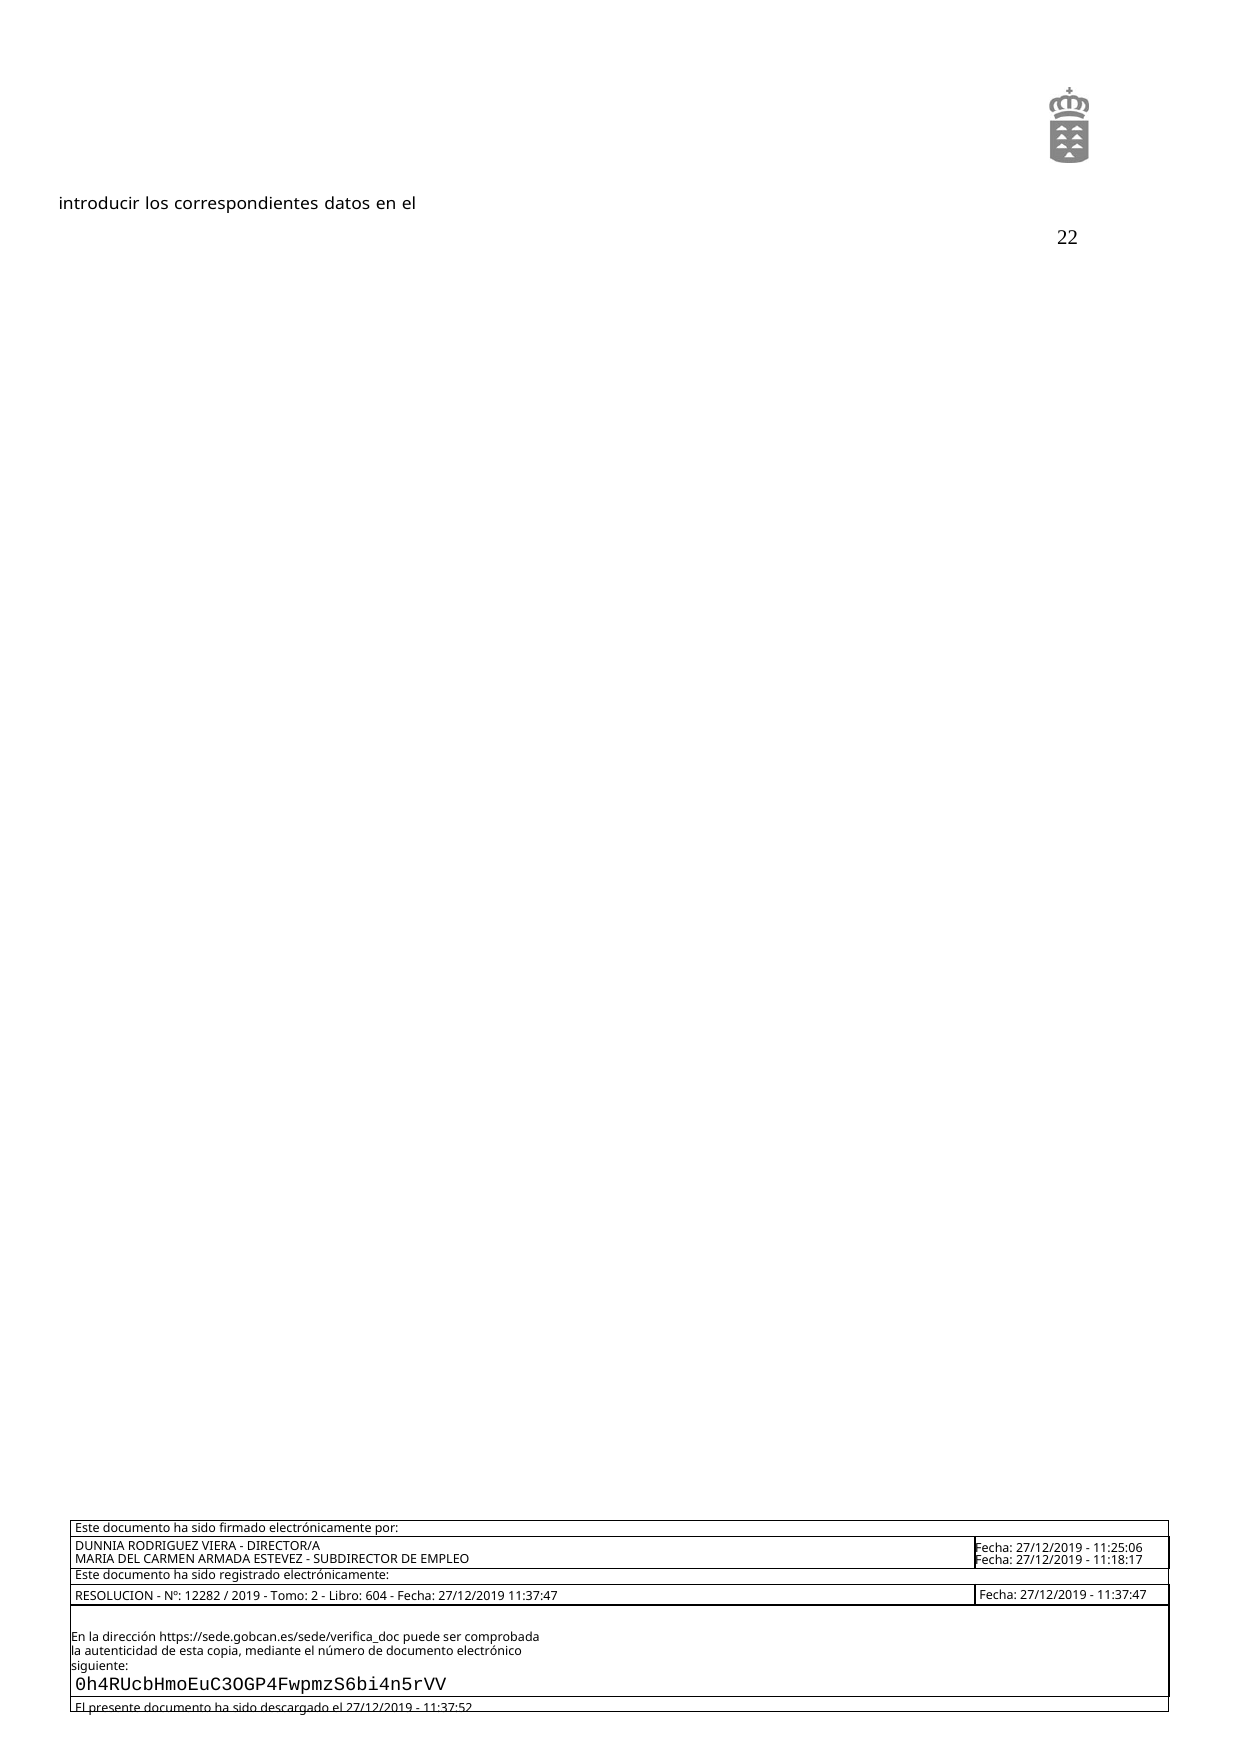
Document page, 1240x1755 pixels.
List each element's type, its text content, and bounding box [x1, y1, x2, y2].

text 22 [58, 228, 1078, 249]
list introducir los correspondientes datos en el [58, 192, 1078, 215]
